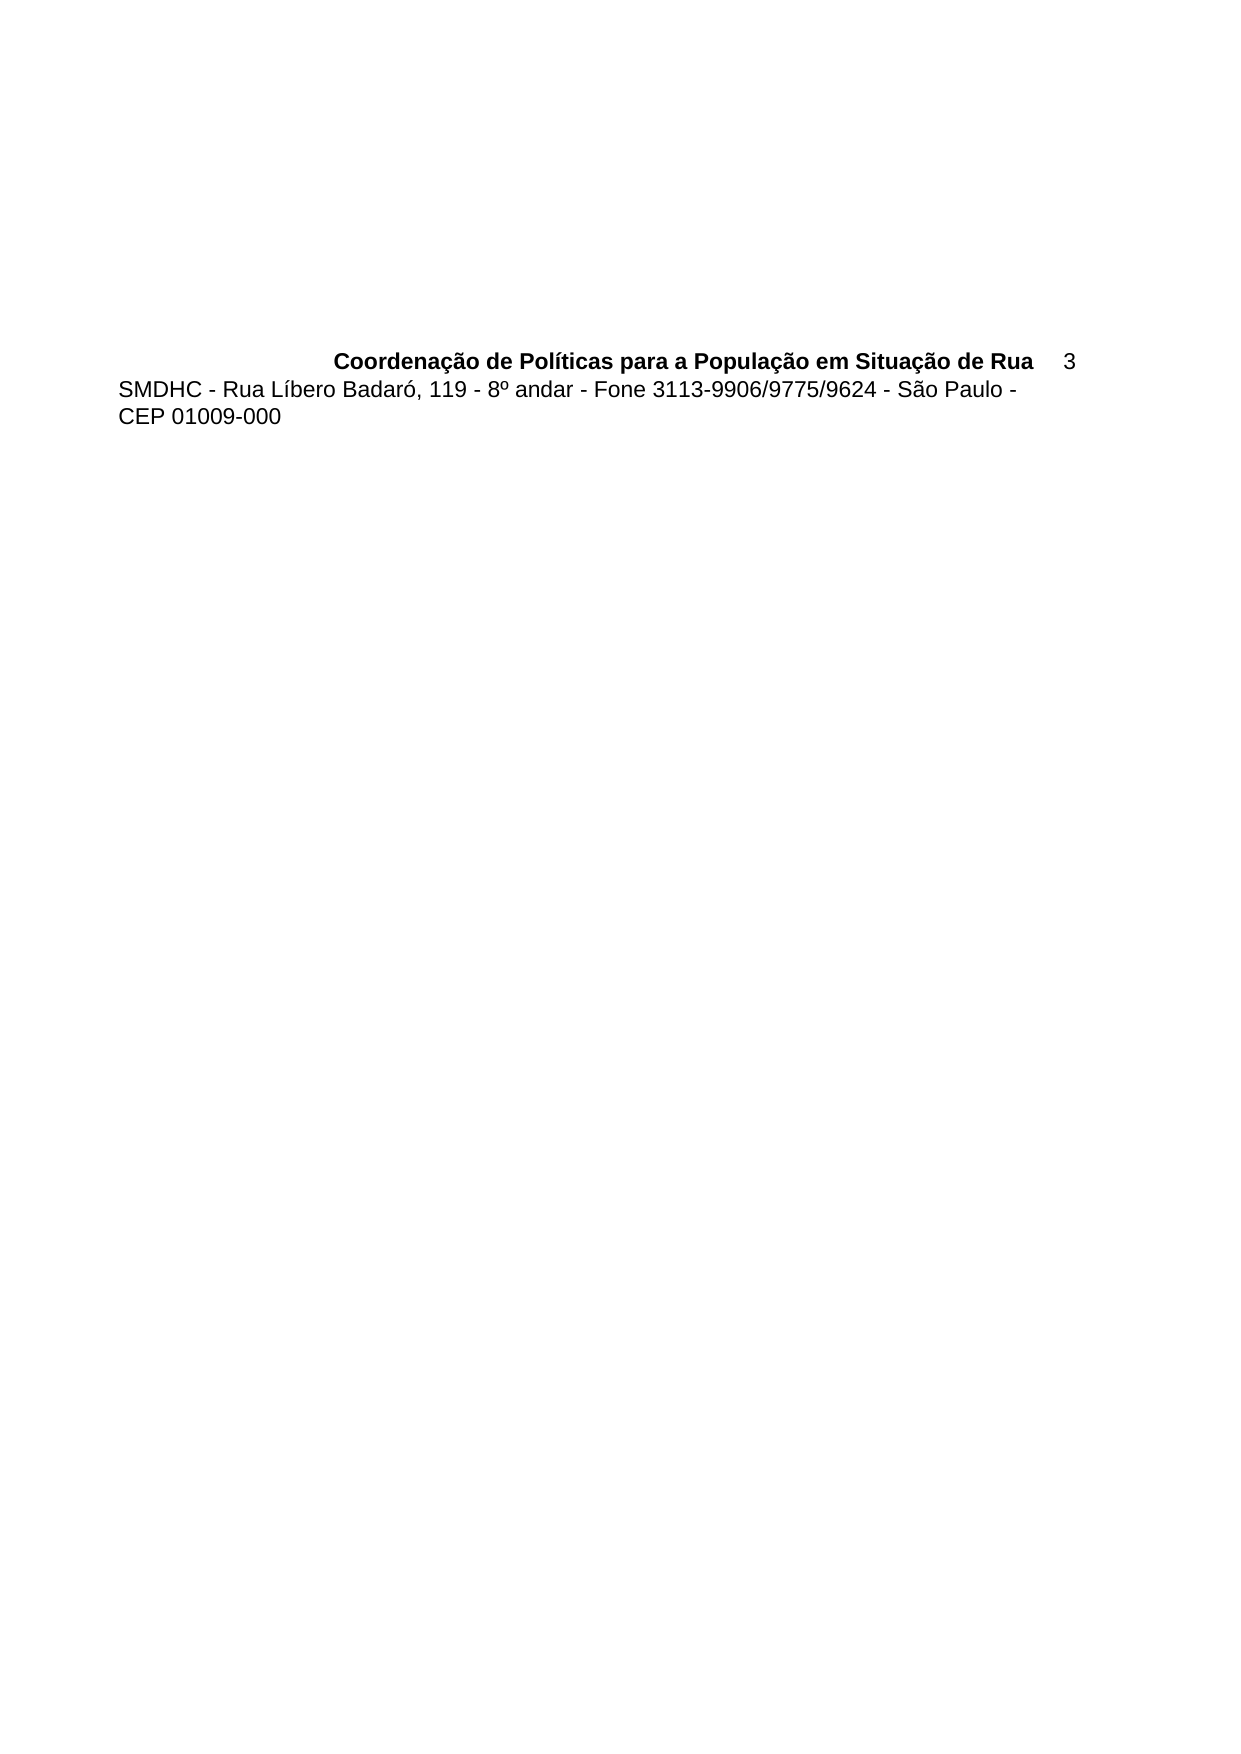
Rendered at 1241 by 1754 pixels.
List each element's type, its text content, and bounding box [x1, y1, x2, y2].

text Coordenação de Políticas para a População em Situação de Rua 3 [118, 342, 1120, 376]
text SMDHC - Rua Líbero Badaró, 119 - 8º andar - Fone 3113-9906/9775/9624 - São Paulo - CEP 01009-000 [118, 376, 1031, 429]
